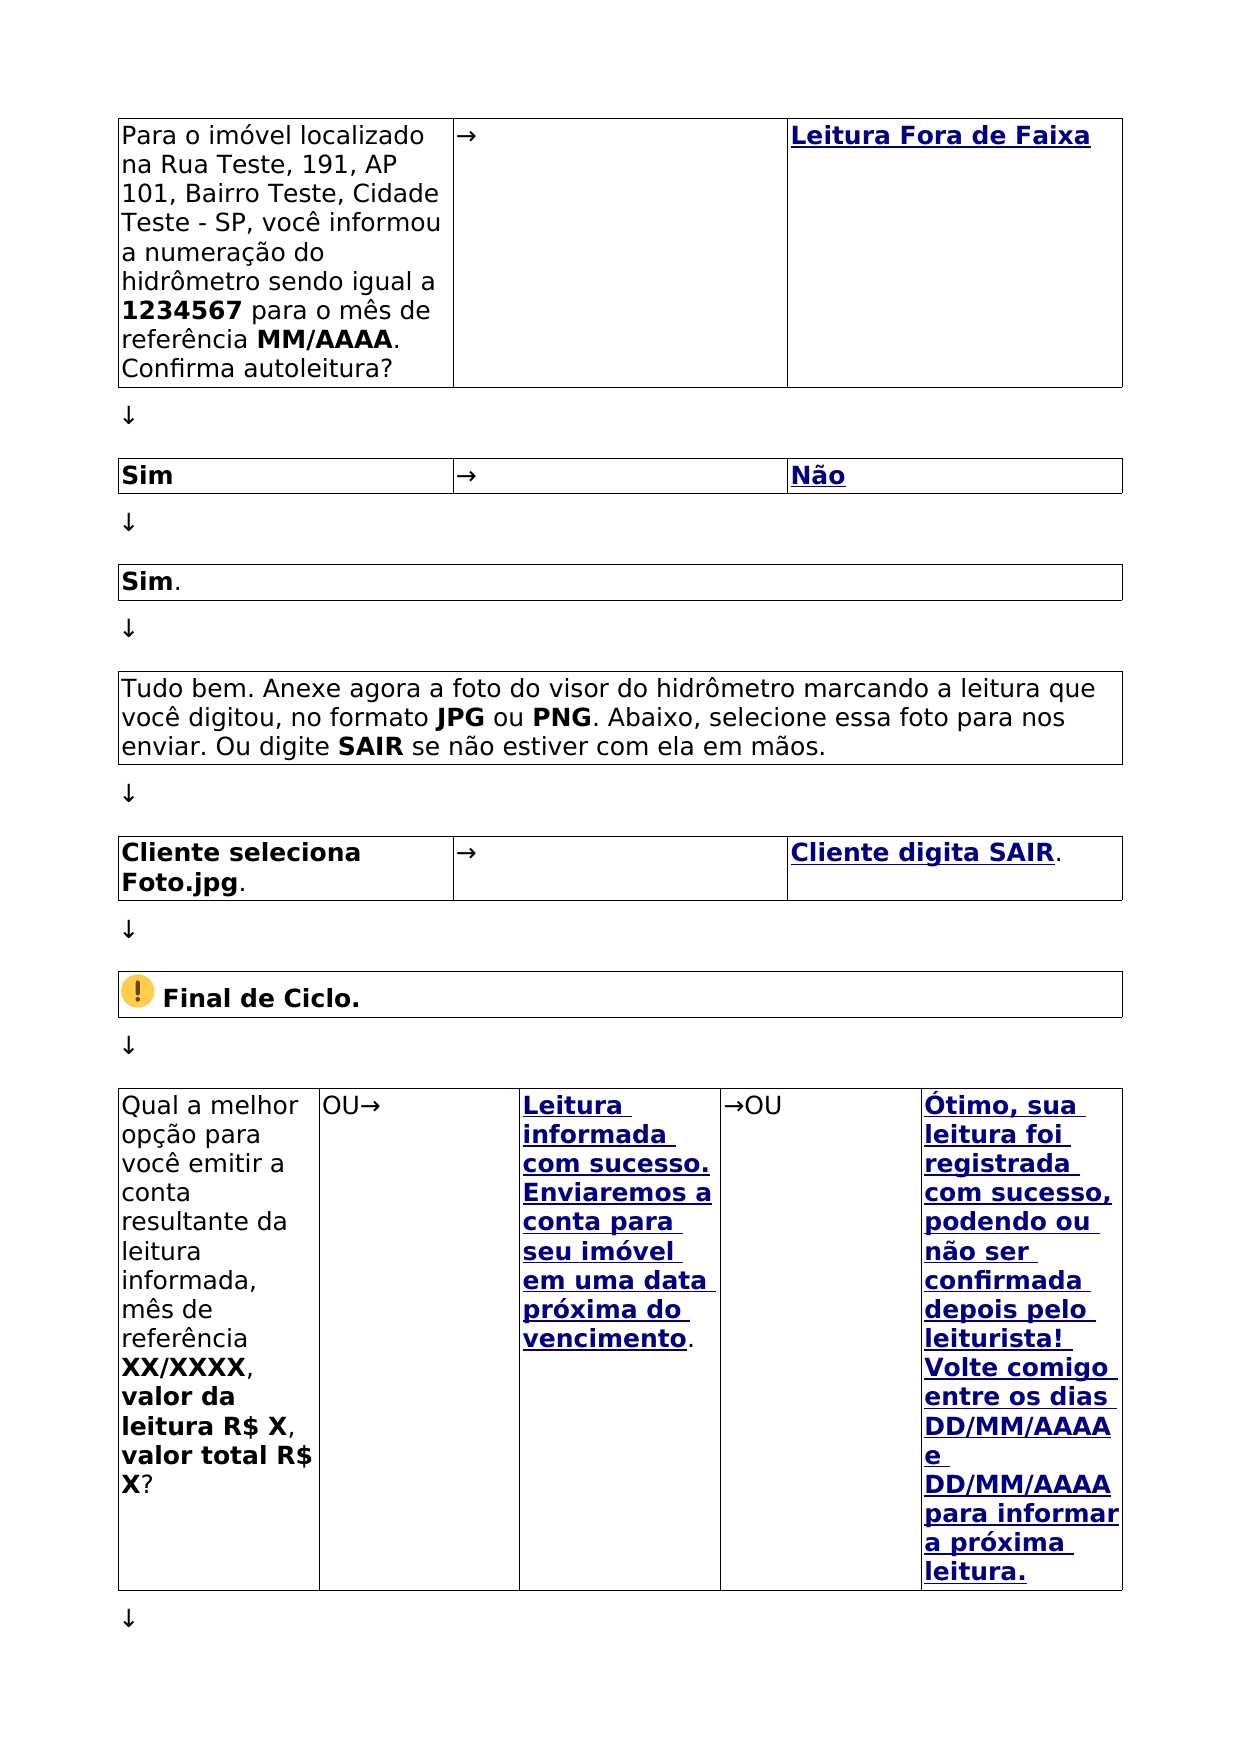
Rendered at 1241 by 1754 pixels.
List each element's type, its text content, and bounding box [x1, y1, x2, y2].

text ↓ [118, 508, 1122, 537]
table_header Cliente digita SAIR. [788, 837, 1122, 900]
text ↓ [118, 1604, 1122, 1634]
table_header Tudo bem. Anexe agora a foto do visor do hidrômetro marcando a leitura que você digitou, no formato JPG ou PNG. Abaixo, selecione essa foto para nos enviar. Ou digite SAIR se não estiver com ela em mãos. [119, 672, 1122, 764]
table_header Leitura informada com sucesso. Enviaremos a conta para seu imóvel em uma data próxima do vencimento. [520, 1089, 720, 1590]
text ↓ [118, 779, 1122, 808]
table_header → [454, 837, 787, 900]
table_header Para o imóvel localizado na Rua Teste, 191, AP 101, Bairro Teste, Cidade Teste - SP, você informou a numeração do hidrômetro sendo igual a 1234567 para o mês de referência MM/AAAA. Confirma autoleitura? [119, 119, 453, 387]
table_header Não [788, 459, 1122, 493]
table_header Cliente seleciona Foto.jpg. [119, 837, 453, 900]
text ↓ [118, 915, 1122, 944]
table_header Sim [119, 459, 453, 493]
table_header Ótimo, sua leitura foi registrada com sucesso, podendo ou não ser confirmada depois pelo leiturista! Volte comigo entre os dias DD/MM/AAAA e DD/MM/AAAA para informar a próxima leitura. [922, 1089, 1122, 1590]
table_header Qual a melhor opção para você emitir a conta resultante da leitura informada, mês de referência XX/XXXX, valor da leitura R$ X, valor total R$ X? [119, 1089, 319, 1590]
table_header → [454, 459, 787, 493]
text ↓ [118, 1031, 1122, 1061]
table_header Sim. [119, 565, 1122, 599]
text ↓ [118, 401, 1122, 431]
table_header OU→ [320, 1089, 519, 1590]
table_header →OU [721, 1089, 921, 1590]
table_header Final de Ciclo. [119, 972, 1122, 1017]
table_header Leitura Fora de Faixa [788, 119, 1122, 387]
table_header → [454, 119, 787, 387]
text ↓ [118, 614, 1122, 643]
